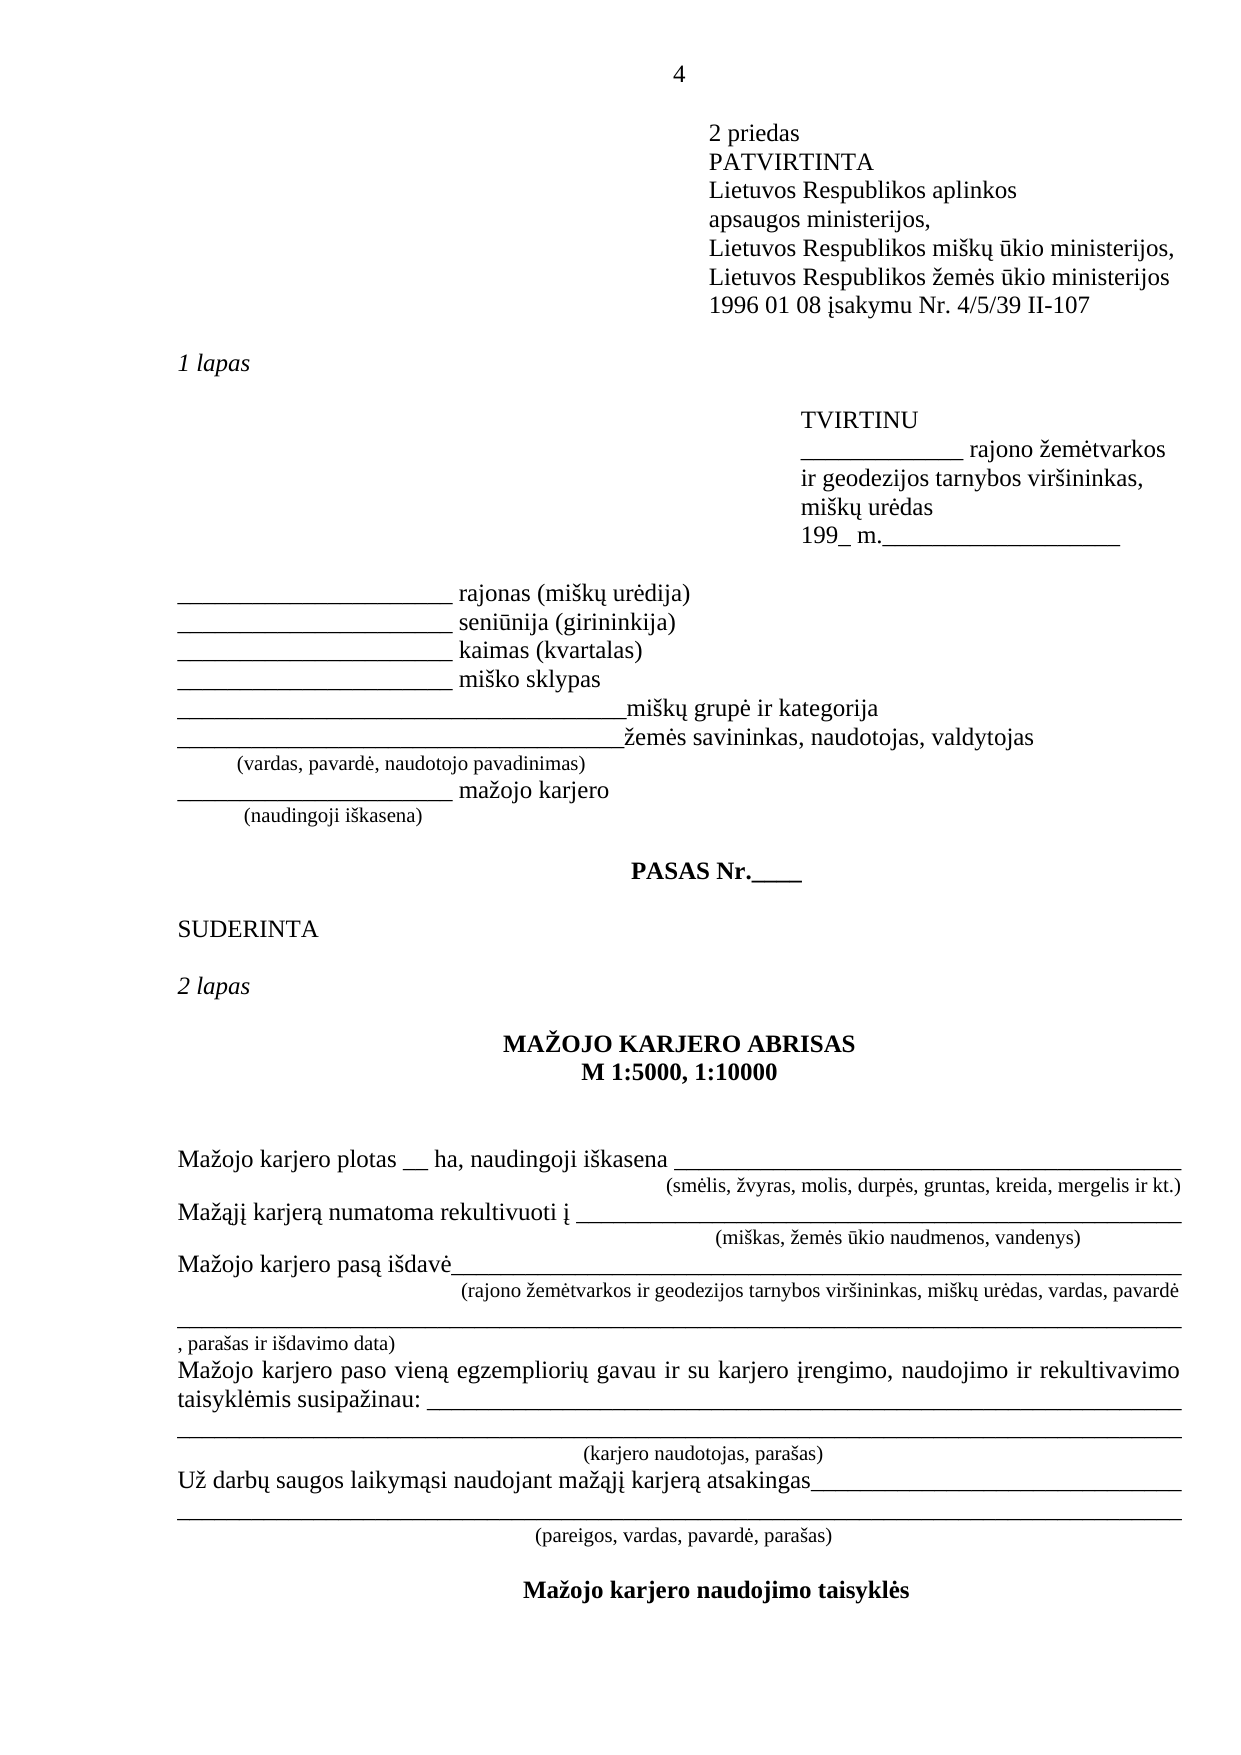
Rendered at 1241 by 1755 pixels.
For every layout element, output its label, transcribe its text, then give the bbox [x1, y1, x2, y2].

text 1 lapas [177, 348, 1181, 377]
text Lietuvos Respublikos aplinkos [177, 176, 1181, 204]
text ______________________ seniūnija (girininkija) [177, 607, 1181, 636]
text (rajono žemėtvarkos ir geodezijos tarnybos viršininkas, miškų urėdas, vardas, pavardė [177, 1278, 1190, 1302]
text Mažąjį karjerą numatoma rekultivuoti į [177, 1197, 1181, 1225]
text Mažojo karjero paso vieną egzempliorių gavau ir su karjero įrengimo, naudojimo ir rekultivavimo taisyklėmis susipažinau: [177, 1355, 1181, 1412]
text 2 lapas [177, 971, 1181, 1000]
text (vardas, pavardė, naudotojo pavadinimas) [177, 751, 1181, 775]
text Mažojo karjero plotas __ ha, naudingoji iškasena [177, 1144, 1181, 1172]
text M 1:5000, 1:10000 [177, 1057, 1181, 1086]
text , parašas ir išdavimo data) [177, 1331, 1181, 1355]
text Už darbų saugos laikymąsi naudojant mažąjį karjerą atsakingas [177, 1465, 1181, 1494]
text ______________________ mažojo karjero [177, 775, 1181, 803]
text (pareigos, vardas, pavardė, parašas) [177, 1523, 1181, 1547]
text (karjero naudotojas, parašas) [177, 1441, 1181, 1465]
text (naudingoji iškasena) [177, 803, 1181, 827]
text _____________ rajono žemėtvarkos [177, 434, 1181, 463]
text miškų urėdas [177, 492, 1181, 521]
text 1996 01 08 įsakymu Nr. 4/5/39 II-107 [177, 291, 1181, 319]
text ir geodezijos tarnybos viršininkas, [177, 463, 1181, 492]
text ______________________ miško sklypas [177, 664, 1181, 693]
text (miškas, žemės ūkio naudmenos, vandenys) [177, 1225, 1181, 1249]
text Mažojo karjero naudojimo taisyklės [177, 1576, 1181, 1604]
text ______________________ rajonas (miškų urėdija) [177, 578, 1181, 607]
text MAŽOJO KARJERO ABRISAS [177, 1029, 1181, 1057]
text 199_ m.___________________ [177, 521, 1181, 549]
text TVIRTINU [177, 406, 1181, 434]
text ______________________ kaimas (kvartalas) [177, 636, 1181, 664]
text Mažojo karjero pasą išdavė [177, 1249, 1181, 1278]
text (smėlis, žvyras, molis, durpės, gruntas, kreida, mergelis ir kt.) [177, 1172, 1181, 1197]
text PASAS Nr.____ [177, 856, 1181, 885]
text Lietuvos Respublikos miškų ūkio ministerijos, [177, 233, 1181, 262]
text 2 priedas [177, 118, 1181, 147]
text žemės savininkas, naudotojas, valdytojas [177, 722, 1181, 751]
text Lietuvos Respublikos žemės ūkio ministerijos [177, 262, 1181, 291]
text miškų grupė ir kategorija [177, 693, 1181, 722]
text SUDERINTA [177, 914, 1181, 942]
text PATVIRTINTA [177, 147, 1181, 176]
text apsaugos ministerijos, [177, 204, 1181, 233]
